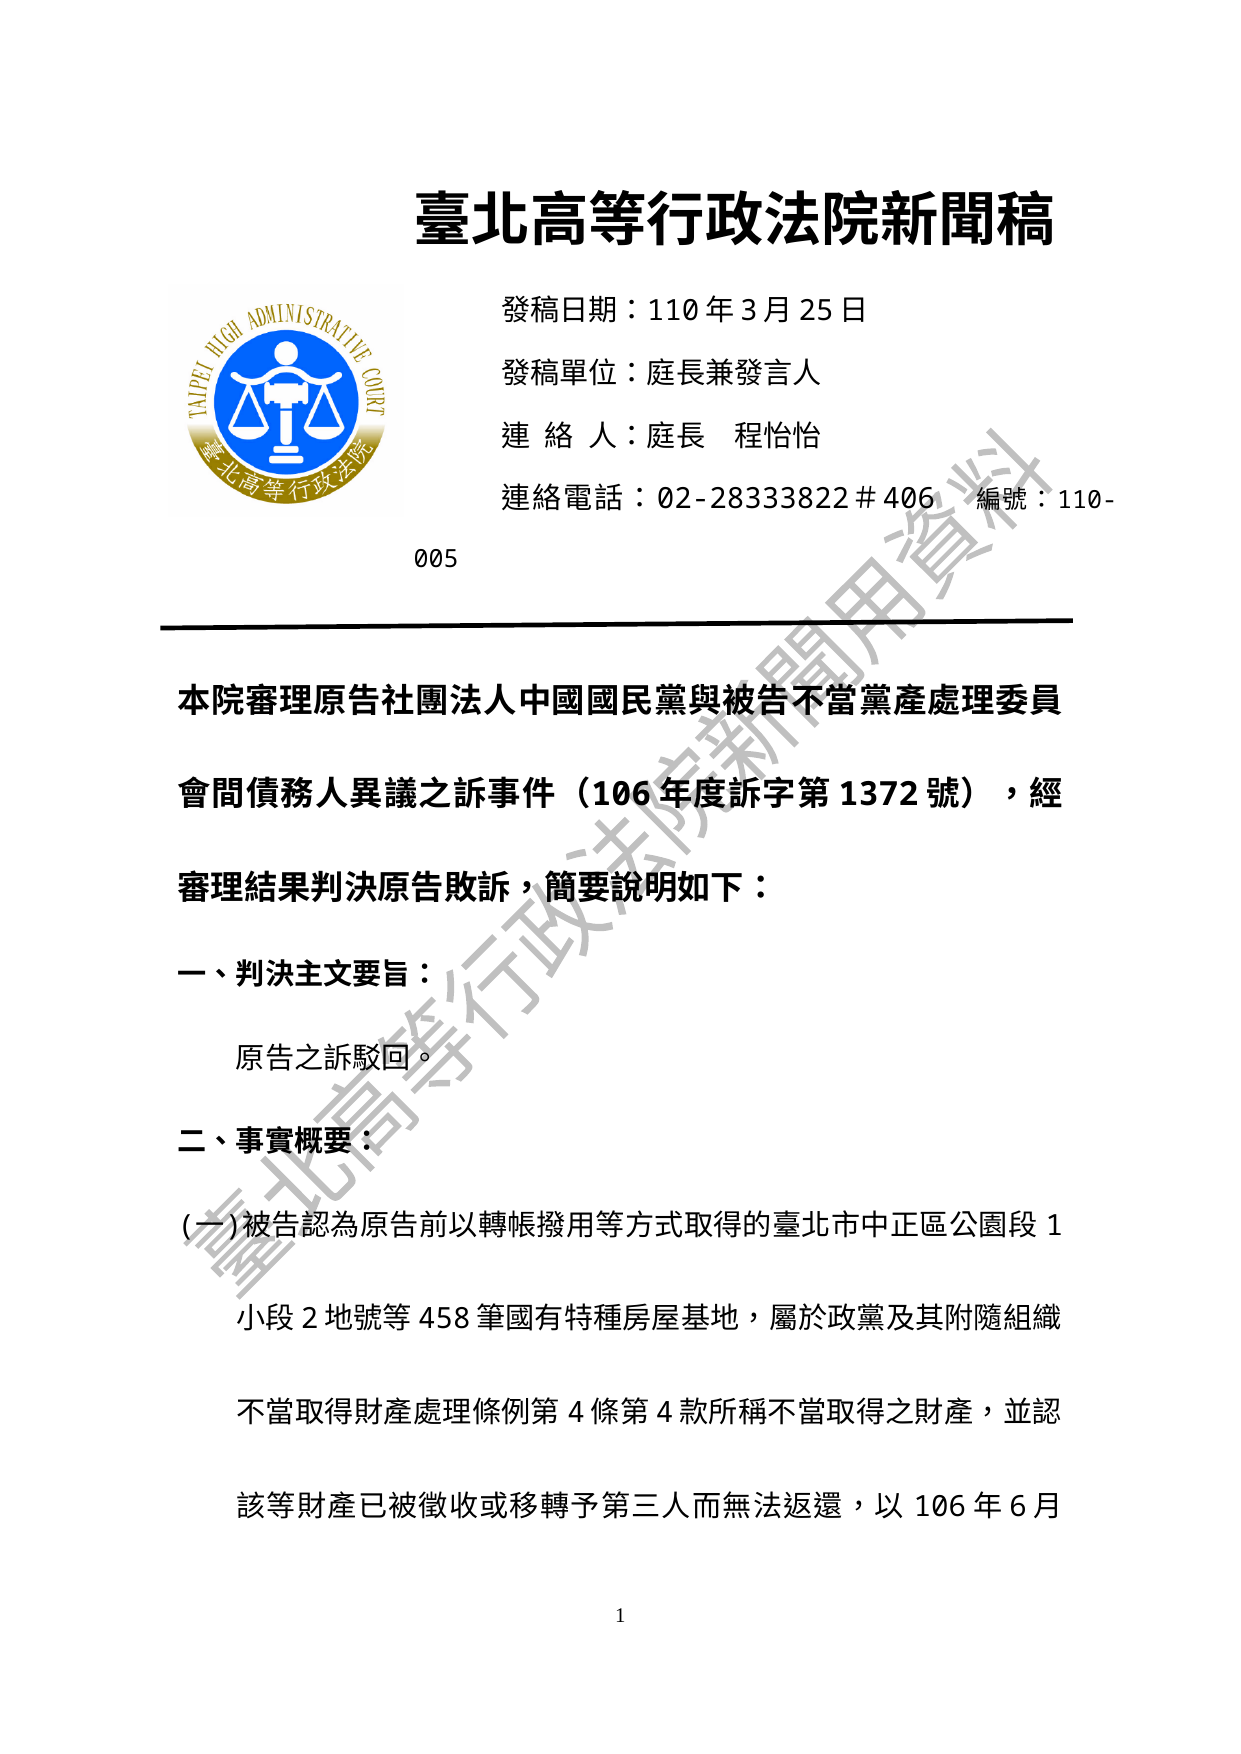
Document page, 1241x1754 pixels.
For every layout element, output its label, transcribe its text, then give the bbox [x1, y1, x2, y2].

text 二、事實概要： [346, 1097, 385, 1133]
table_header 臺北高等行政法院新聞稿 發稿日期：110年3月25日 發稿單位：庭長兼發言人 連 絡 人：庭長 程怡怡 連絡電話：02-28333822＃406 編號：110-005 [410, 142, 1120, 579]
text (一)被告認為原告前以轉帳撥用等方式取得的臺北市中正區公園段1小段2地號等458筆國有特種房屋基地，屬於政黨及其附隨組織不當取得財產處理條例第4條第4款所稱不當取得之財產，並認該等財產已被徵收或移轉予第三人而無法返還，以106年6月 [177, 1181, 1063, 1525]
text 一、判決主文要旨： [177, 930, 1063, 992]
text 二、事實概要： [351, 1097, 1063, 1160]
text 本院審理原告社團法人中國國民黨與被告不當黨產處理委員會間債務人異議之訴事件（106年度訴字第1372號），經審理結果判決原告敗訴，簡要說明如下： [177, 656, 1063, 906]
text 原告之訴駁回。 [434, 1057, 465, 1076]
table_header [161, 142, 410, 579]
text 原告之訴駁回。 [388, 1047, 405, 1057]
text 原告之訴駁回。 [413, 1014, 1063, 1076]
text 原告之訴駁回。 [177, 1014, 423, 1076]
text 二、事實概要： [177, 1097, 357, 1160]
text 二、事實概要： [341, 1097, 370, 1122]
